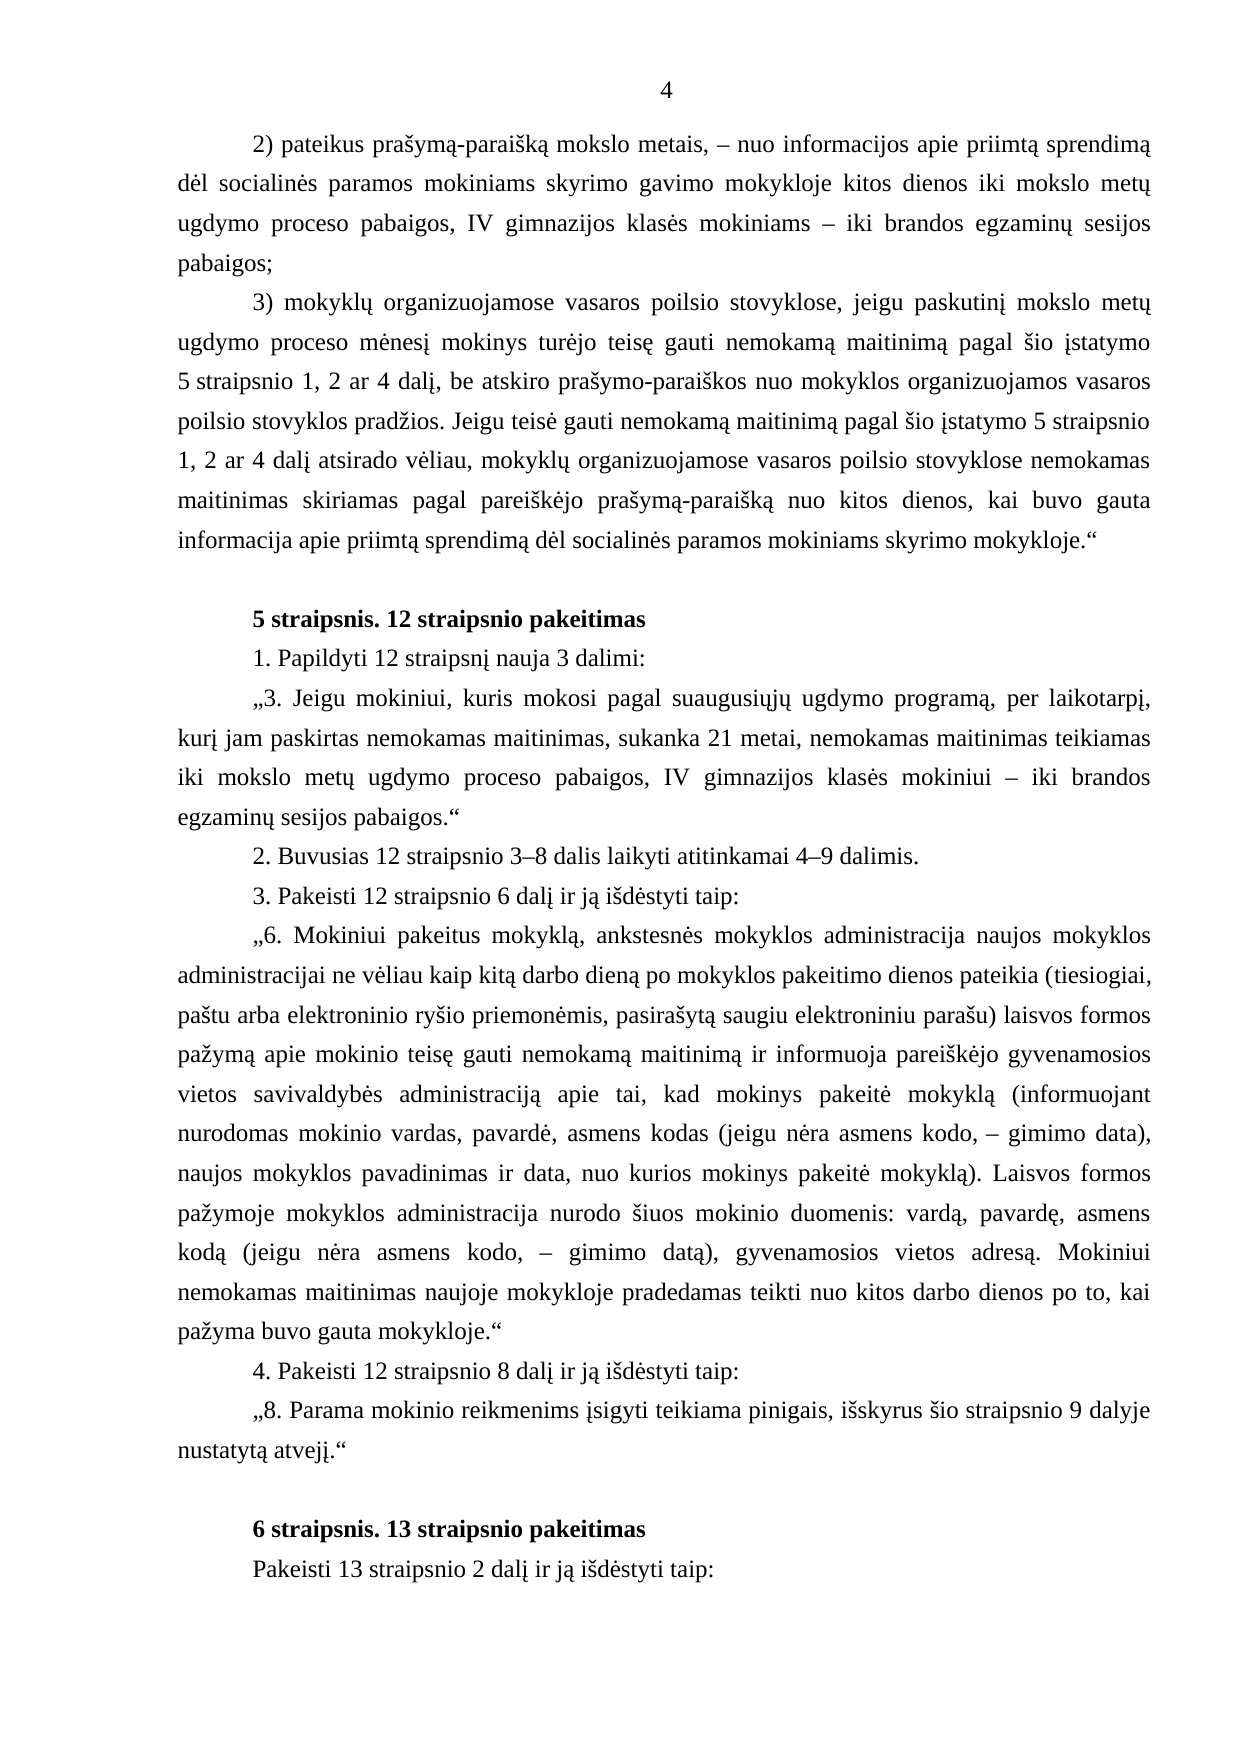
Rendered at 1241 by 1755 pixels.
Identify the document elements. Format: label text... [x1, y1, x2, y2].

text 2. Buvusias 12 straipsnio 3–8 dalis laikyti atitinkamai 4–9 dalimis. [177, 831, 1152, 870]
text „3. Jeigu mokiniui, kuris mokosi pagal suaugusiųjų ugdymo programą, per laikotarpį, kurį jam paskirtas nemokamas maitinimas, sukanka 21 metai, nemokamas maitinimas teikiamas iki mokslo metų ugdymo proceso pabaigos, IV gimnazijos klasės mokiniui – iki brandos egzaminų sesijos pabaigos.“ [177, 672, 1152, 831]
text 1. Papildyti 12 straipsnį nauja 3 dalimi: [177, 633, 1152, 672]
text 5 straipsnis. 12 straipsnio pakeitimas [177, 593, 1152, 633]
text 3) mokyklų organizuojamose vasaros poilsio stovyklose, jeigu paskutinį mokslo metų ugdymo proceso mėnesį mokinys turėjo teisę gauti nemokamą maitinimą pagal šio įstatymo 5 straipsnio 1, 2 ar 4 dalį, be atskiro prašymo-paraiškos nuo mokyklos organizuojamos vasaros poilsio stovyklos pradžios. Jeigu teisė gauti nemokamą maitinimą pagal šio įstatymo 5 straipsnio 1, 2 ar 4 dalį atsirado vėliau, mokyklų organizuojamose vasaros poilsio stovyklose nemokamas maitinimas skiriamas pagal pareiškėjo prašymą-paraišką nuo kitos dienos, kai buvo gauta informacija apie priimtą sprendimą dėl socialinės paramos mokiniams skyrimo mokykloje.“ [177, 276, 1152, 553]
text „8. Parama mokinio reikmenims įsigyti teikiama pinigais, išskyrus šio straipsnio 9 dalyje nustatytą atvejį.“ [177, 1385, 1152, 1464]
text 2) pateikus prašymą-paraišką mokslo metais, – nuo informacijos apie priimtą sprendimą dėl socialinės paramos mokiniams skyrimo gavimo mokykloje kitos dienos iki mokslo metų ugdymo proceso pabaigos, IV gimnazijos klasės mokiniams – iki brandos egzaminų sesijos pabaigos; [177, 118, 1152, 276]
text 6 straipsnis. 13 straipsnio pakeitimas [177, 1503, 1152, 1543]
text Pakeisti 13 straipsnio 2 dalį ir ją išdėstyti taip: [177, 1543, 1152, 1583]
text 4. Pakeisti 12 straipsnio 8 dalį ir ją išdėstyti taip: [177, 1345, 1152, 1385]
text 3. Pakeisti 12 straipsnio 6 dalį ir ją išdėstyti taip: [177, 870, 1152, 910]
text „6. Mokiniui pakeitus mokyklą, ankstesnės mokyklos administracija naujos mokyklos administracijai ne vėliau kaip kitą darbo dieną po mokyklos pakeitimo dienos pateikia (tiesiogiai, paštu arba elektroninio ryšio priemonėmis, pasirašytą saugiu elektroniniu parašu) laisvos formos pažymą apie mokinio teisę gauti nemokamą maitinimą ir informuoja pareiškėjo gyvenamosios vietos savivaldybės administraciją apie tai, kad mokinys pakeitė mokyklą (informuojant nurodomas mokinio vardas, pavardė, asmens kodas (jeigu nėra asmens kodo, – gimimo data), naujos mokyklos pavadinimas ir data, nuo kurios mokinys pakeitė mokyklą). Laisvos formos pažymoje mokyklos administracija nurodo šiuos mokinio duomenis: vardą, pavardę, asmens kodą (jeigu nėra asmens kodo, – gimimo datą), gyvenamosios vietos adresą. Mokiniui nemokamas maitinimas naujoje mokykloje pradedamas teikti nuo kitos darbo dienos po to, kai pažyma buvo gauta mokykloje.“ [177, 910, 1152, 1345]
